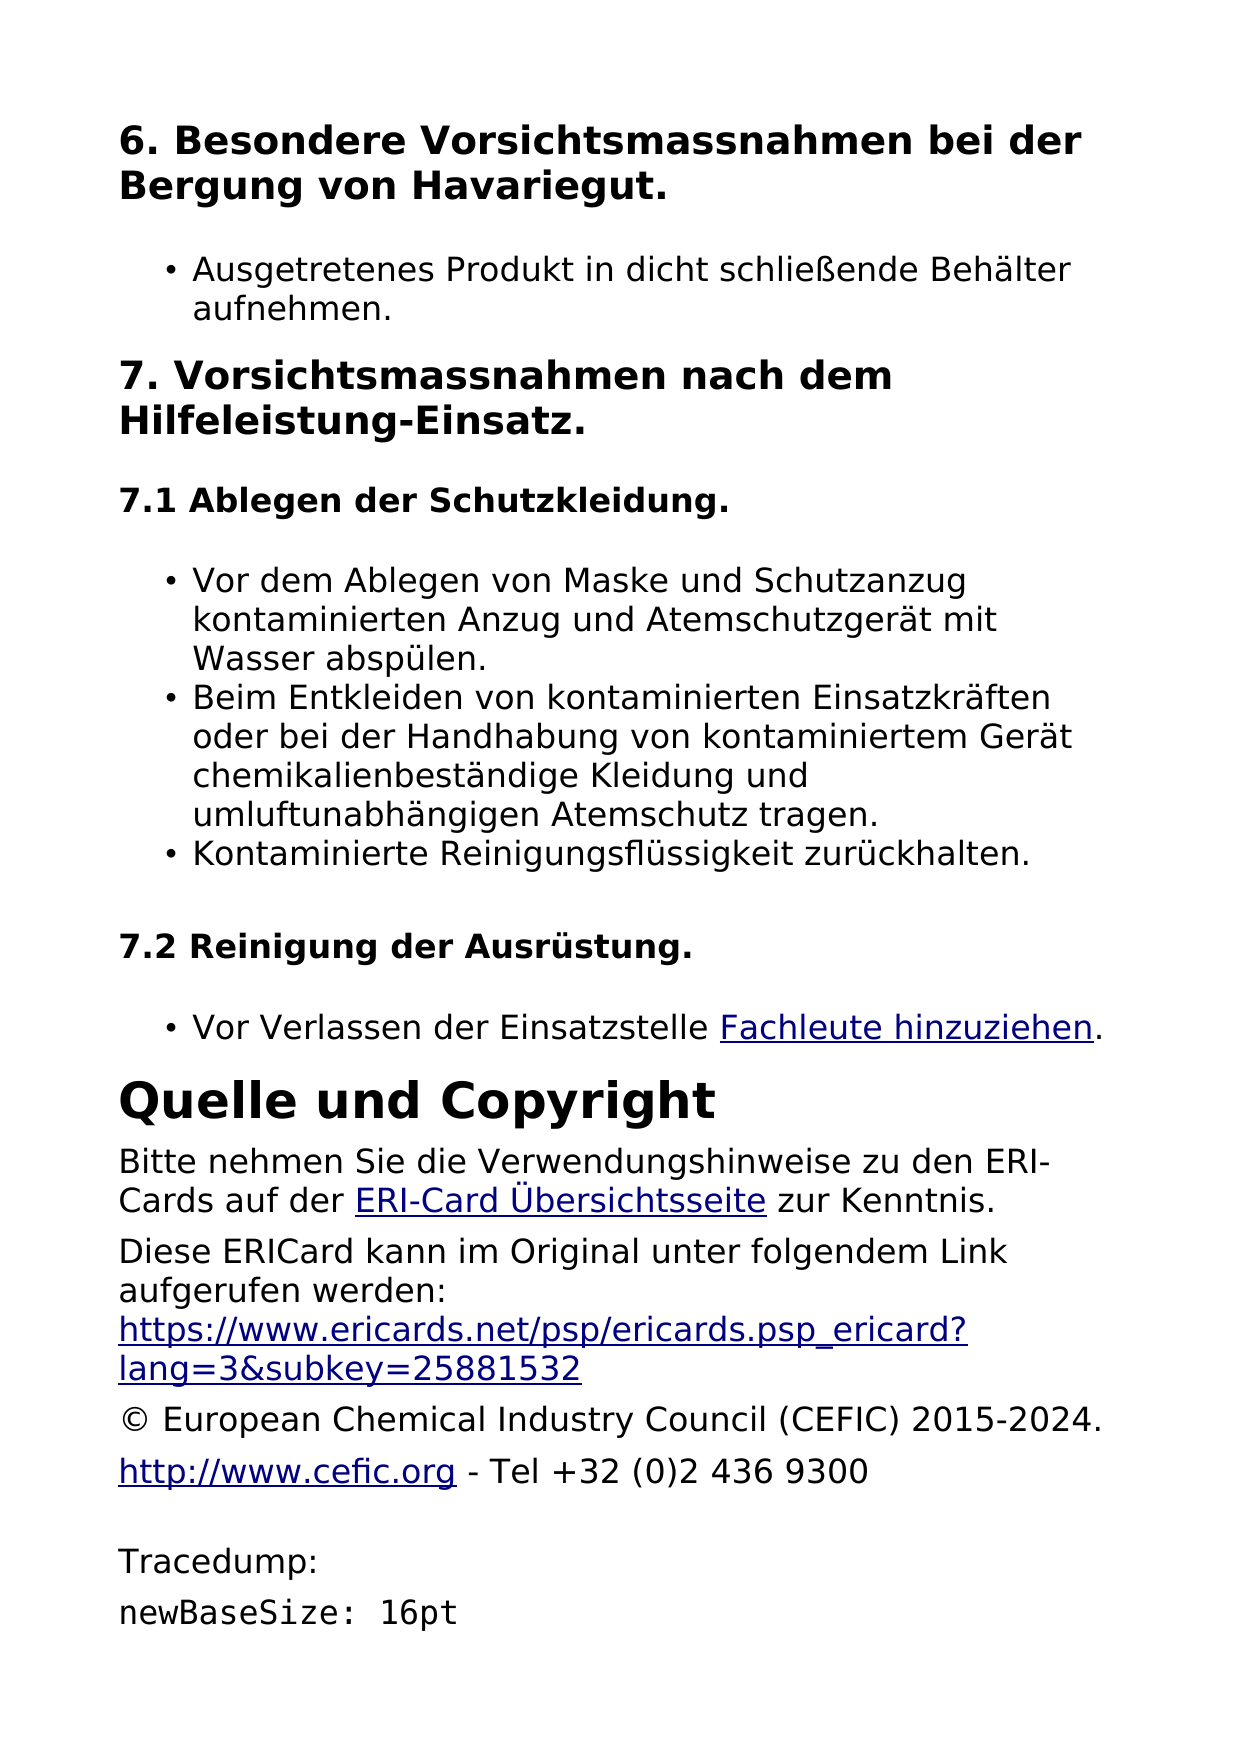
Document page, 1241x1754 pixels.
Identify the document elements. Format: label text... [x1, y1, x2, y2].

list Beim Entkleiden von kontaminierten Einsatzkräften oder bei der Handhabung von kontaminiertem Gerät chemikalienbeständige Kleidung und umluftunabhängigen Atemschutz tragen. [177, 678, 1122, 834]
text © European Chemical Industry Council (CEFIC) 2015-2024. [118, 1401, 1122, 1440]
list Kontaminierte Reinigungsflüssigkeit zurückhalten. [177, 834, 1122, 873]
subtitle 6. Besondere Vorsichtsmassnahmen bei der Bergung von Havariegut. [118, 118, 1122, 208]
subtitle 7.2 Reinigung der Ausrüstung. [118, 927, 1122, 966]
text Tracedump: [118, 1503, 1122, 1581]
subtitle 7.1 Ablegen der Schutzkleidung. [118, 481, 1122, 520]
list Vor Verlassen der Einsatzstelle Fachleute hinzuziehen. [177, 1008, 1122, 1047]
text Diese ERICard kann im Original unter folgendem Link aufgerufen werden: https://www.ericards.net/psp/ericards.psp_ericard?lang=3&subkey=25881532 [118, 1233, 1122, 1388]
list Vor dem Ablegen von Maske und Schutzanzug kontaminierten Anzug und Atemschutzgerät mit Wasser abspülen. [177, 562, 1122, 678]
subtitle 7. Vorsichtsmassnahmen nach dem Hilfeleistung-Einsatz. [118, 353, 1122, 444]
text Bitte nehmen Sie die Verwendungshinweise zu den ERI-Cards auf der ERI-Card Übersichtsseite zur Kenntnis. [118, 1143, 1122, 1220]
text newBaseSize: 16pt [118, 1594, 1122, 1633]
list Ausgetretenes Produkt in dicht schließende Behälter aufnehmen. [177, 251, 1122, 328]
text http://www.cefic.org - Tel +32 (0)2 436 9300 [118, 1452, 1122, 1491]
subtitle Quelle und Copyright [118, 1072, 1122, 1130]
